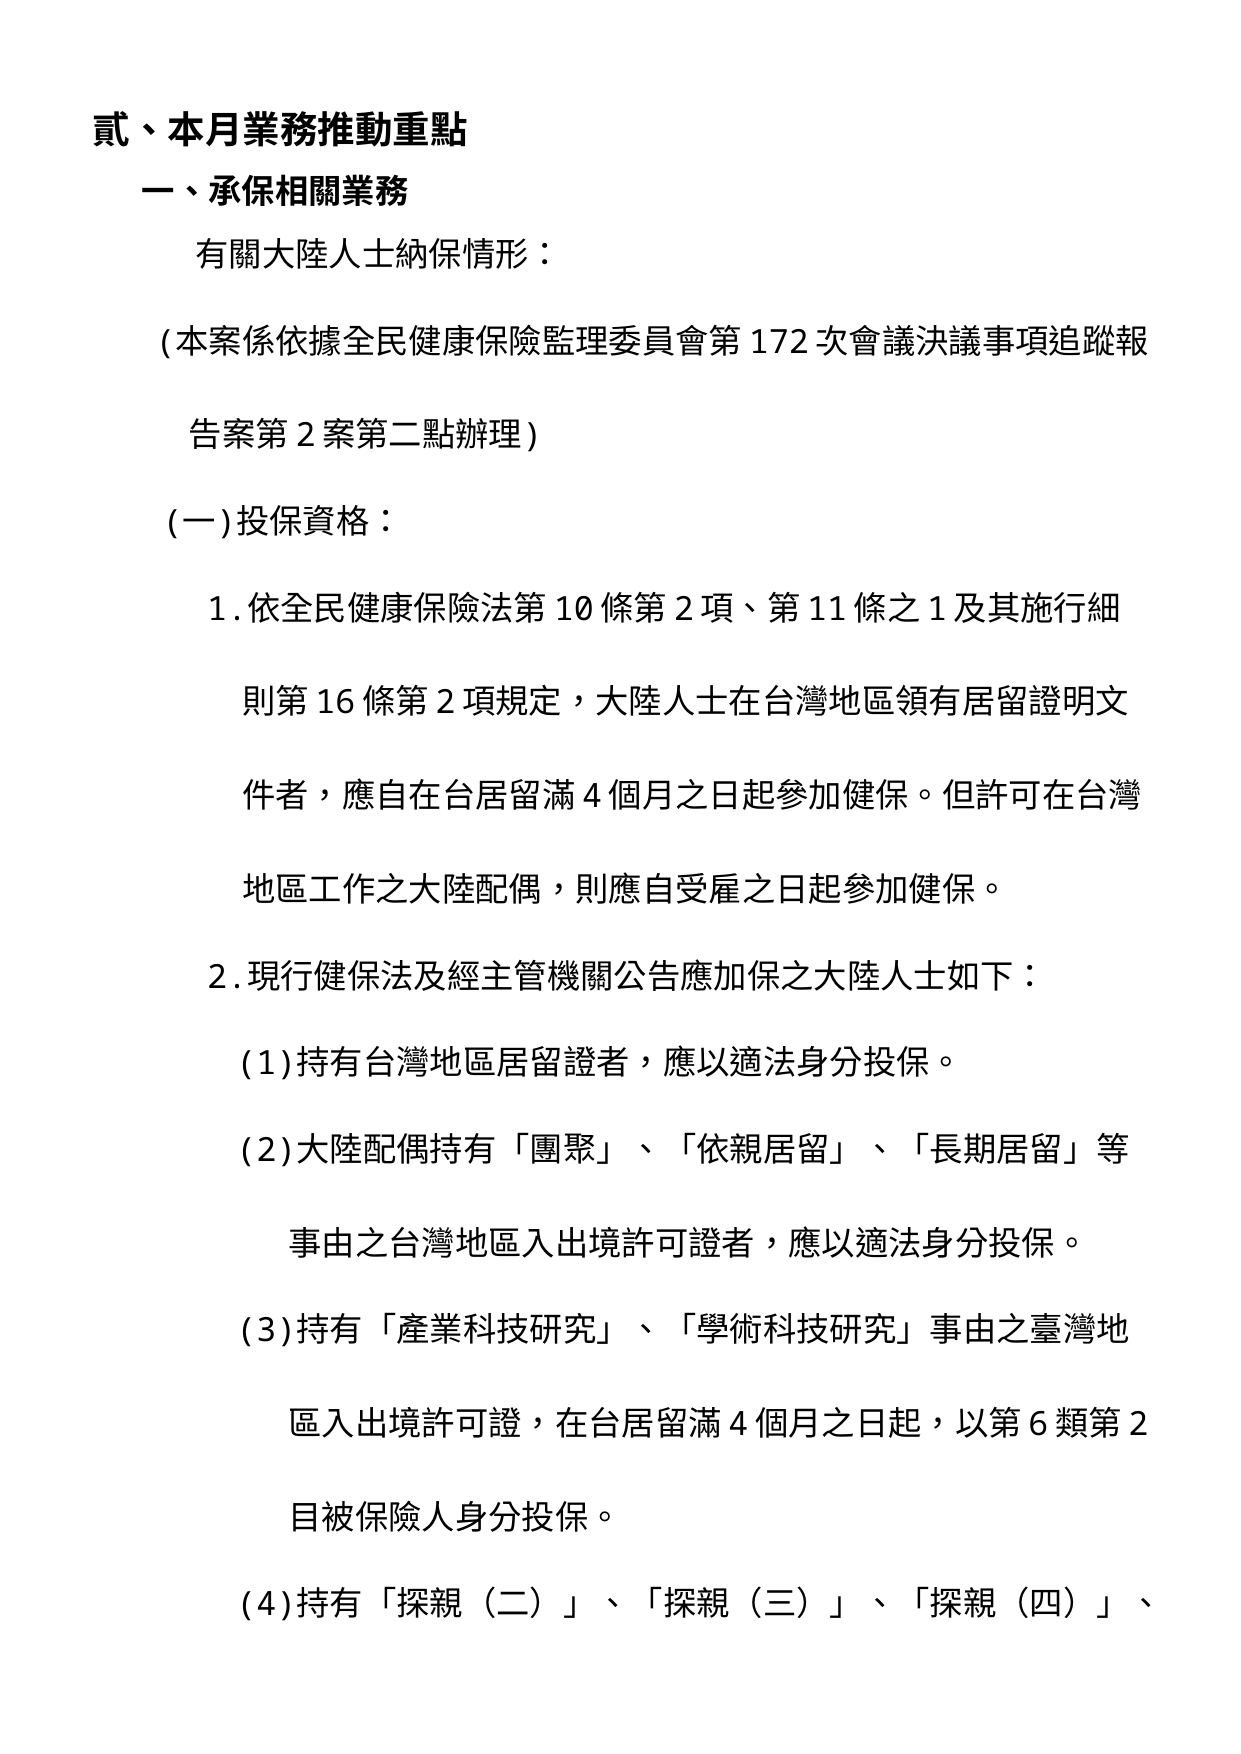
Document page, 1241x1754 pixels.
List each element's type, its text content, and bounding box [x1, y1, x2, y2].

text (3)持有「產業科技研究」、「學術科技研究」事由之臺灣地區入出境許可證，在台居留滿4個月之日起，以第6類第2目被保險人身分投保。 [236, 1286, 1152, 1536]
text 貳、本月業務推動重點 [74, 85, 1152, 148]
text (1)持有台灣地區居留證者，應以適法身分投保。 [236, 1019, 1152, 1081]
text 1.依全民健康保險法第10條第2項、第11條之1及其施行細則第16條第2項規定，大陸人士在台灣地區領有居留證明文件者，應自在台居留滿4個月之日起參加健保。但許可在台灣地區工作之大陸配偶，則應自受雇之日起參加健保。 [207, 564, 1152, 908]
text 一、承保相關業務 [88, 148, 1152, 210]
text (4)持有「探親（二）」、「探親（三）」、「探親（四）」、「探親（五）」事由之臺灣地區入出境許可證，以眷屬身分投保。 [236, 1560, 1152, 1622]
text (本案係依據全民健康保險監理委員會第172次會議決議事項追蹤報告案第2案第二點辦理) [155, 297, 1152, 453]
text 2.現行健保法及經主管機關公告應加保之大陸人士如下： [207, 932, 1152, 994]
text (一)投保資格： [162, 477, 1152, 540]
text (2)大陸配偶持有「團聚」、「依親居留」、「長期居留」等事由之台灣地區入出境許可證者，應以適法身分投保。 [236, 1105, 1152, 1262]
text 有關大陸人士納保情形： [89, 210, 1152, 273]
